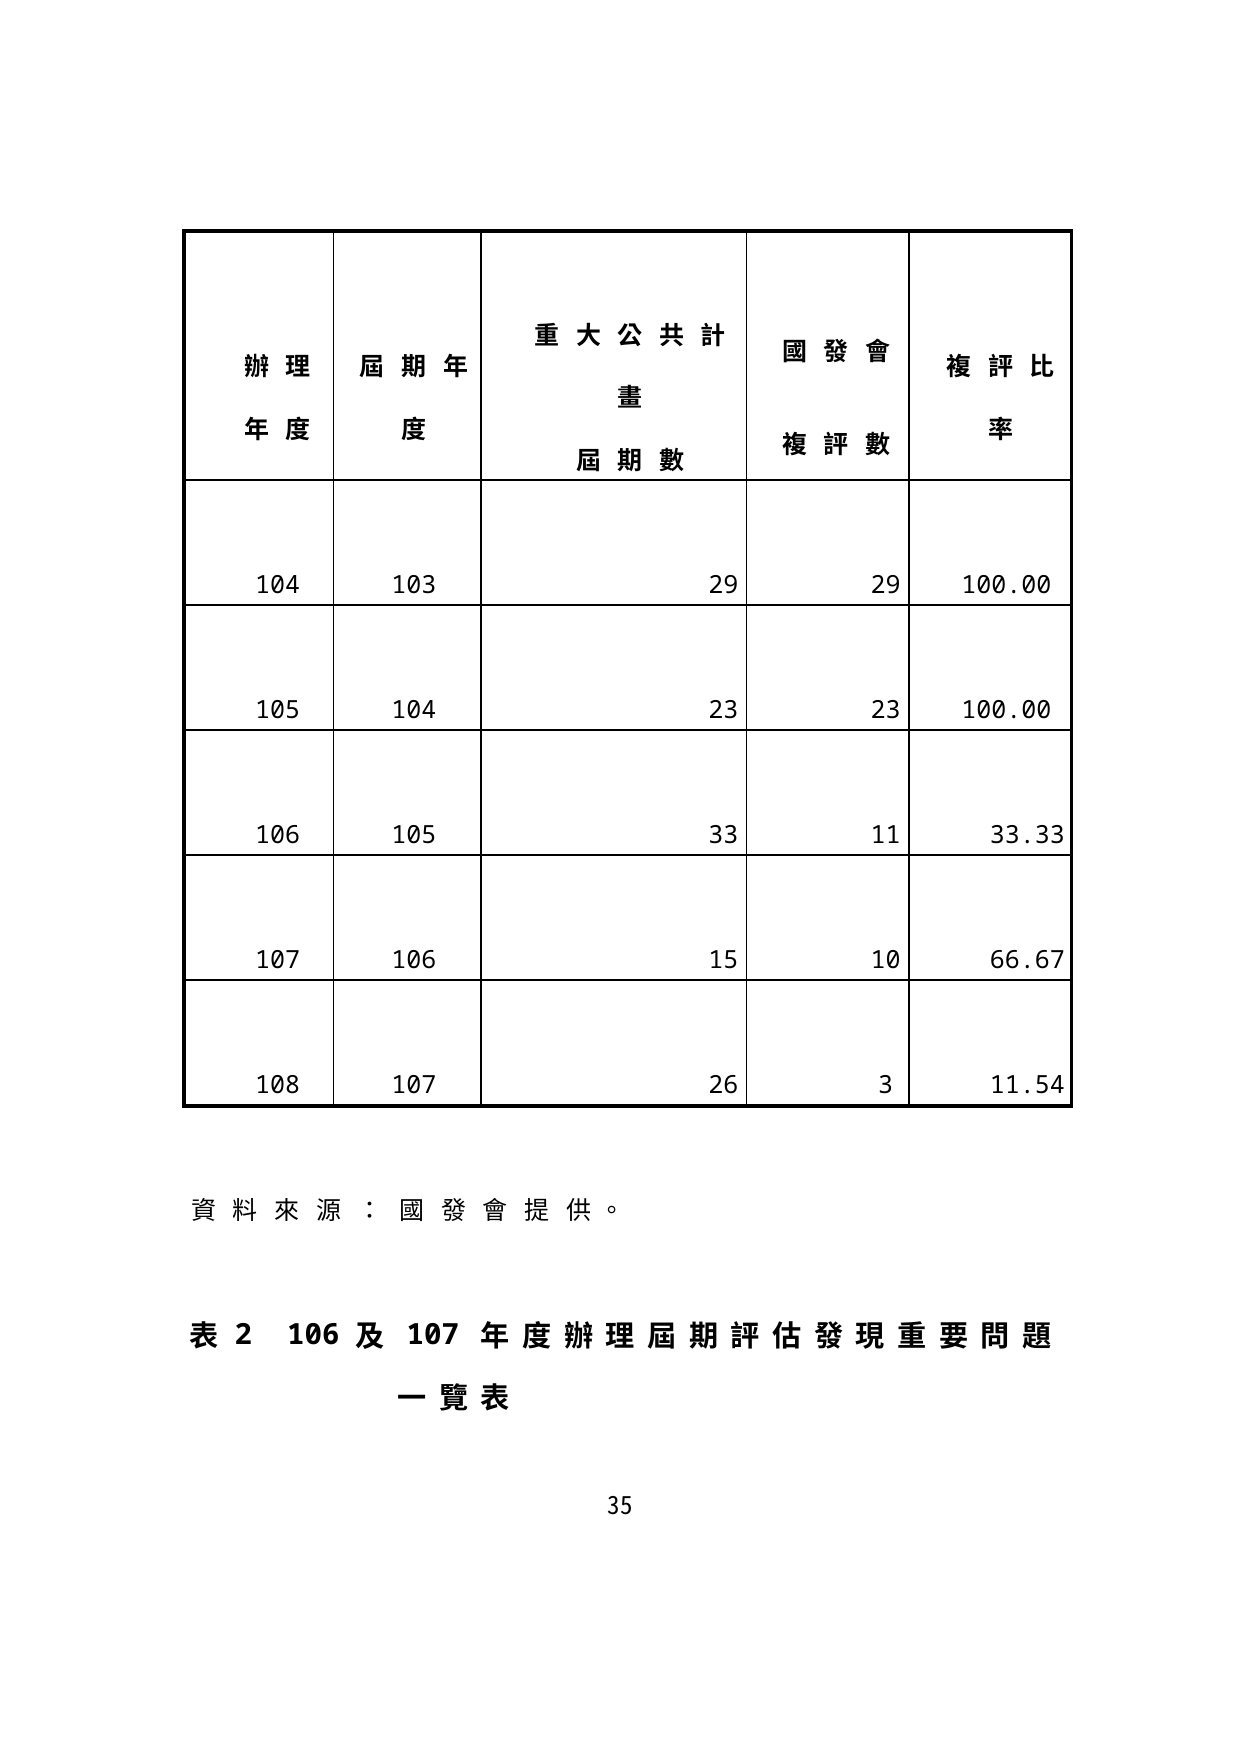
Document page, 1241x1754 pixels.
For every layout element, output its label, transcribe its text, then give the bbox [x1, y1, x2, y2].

table_header 複評比率 [910, 233, 1070, 479]
table_cell 106 [334, 856, 480, 979]
table_cell 33.33 [910, 731, 1070, 854]
table_cell 23 [482, 606, 746, 729]
table_cell 106 [186, 731, 333, 854]
table_cell 3 [747, 981, 908, 1104]
text 資料來源：國發會提供。 [183, 1167, 1087, 1229]
table_header 辦理年度 [186, 233, 333, 479]
table_cell 100.00 [910, 481, 1070, 604]
table_cell 29 [747, 481, 908, 604]
text 表2 106及107年度辦理屆期評估發現重要問題一覽表 [183, 1292, 1058, 1417]
table_cell 33 [482, 731, 746, 854]
table_cell 108 [186, 981, 333, 1104]
table_cell 26 [482, 981, 746, 1104]
table_cell 103 [334, 481, 480, 604]
table_cell 29 [482, 481, 746, 604]
table_header 國發會 複評數 [747, 233, 908, 479]
table_cell 66.67 [910, 856, 1070, 979]
table_cell 107 [334, 981, 480, 1104]
table_cell 105 [334, 731, 480, 854]
table_cell 104 [186, 481, 333, 604]
table_cell 11 [747, 731, 908, 854]
table_cell 100.00 [910, 606, 1070, 729]
table_cell 10 [747, 856, 908, 979]
table_cell 104 [334, 606, 480, 729]
table_cell 105 [186, 606, 333, 729]
table_cell 11.54 [910, 981, 1070, 1104]
table_header 屆期年度 [334, 233, 480, 479]
table_cell 15 [482, 856, 746, 979]
table_header 重大公共計畫 屆期數 [482, 233, 746, 479]
table_cell 107 [186, 856, 333, 979]
table_cell 23 [747, 606, 908, 729]
